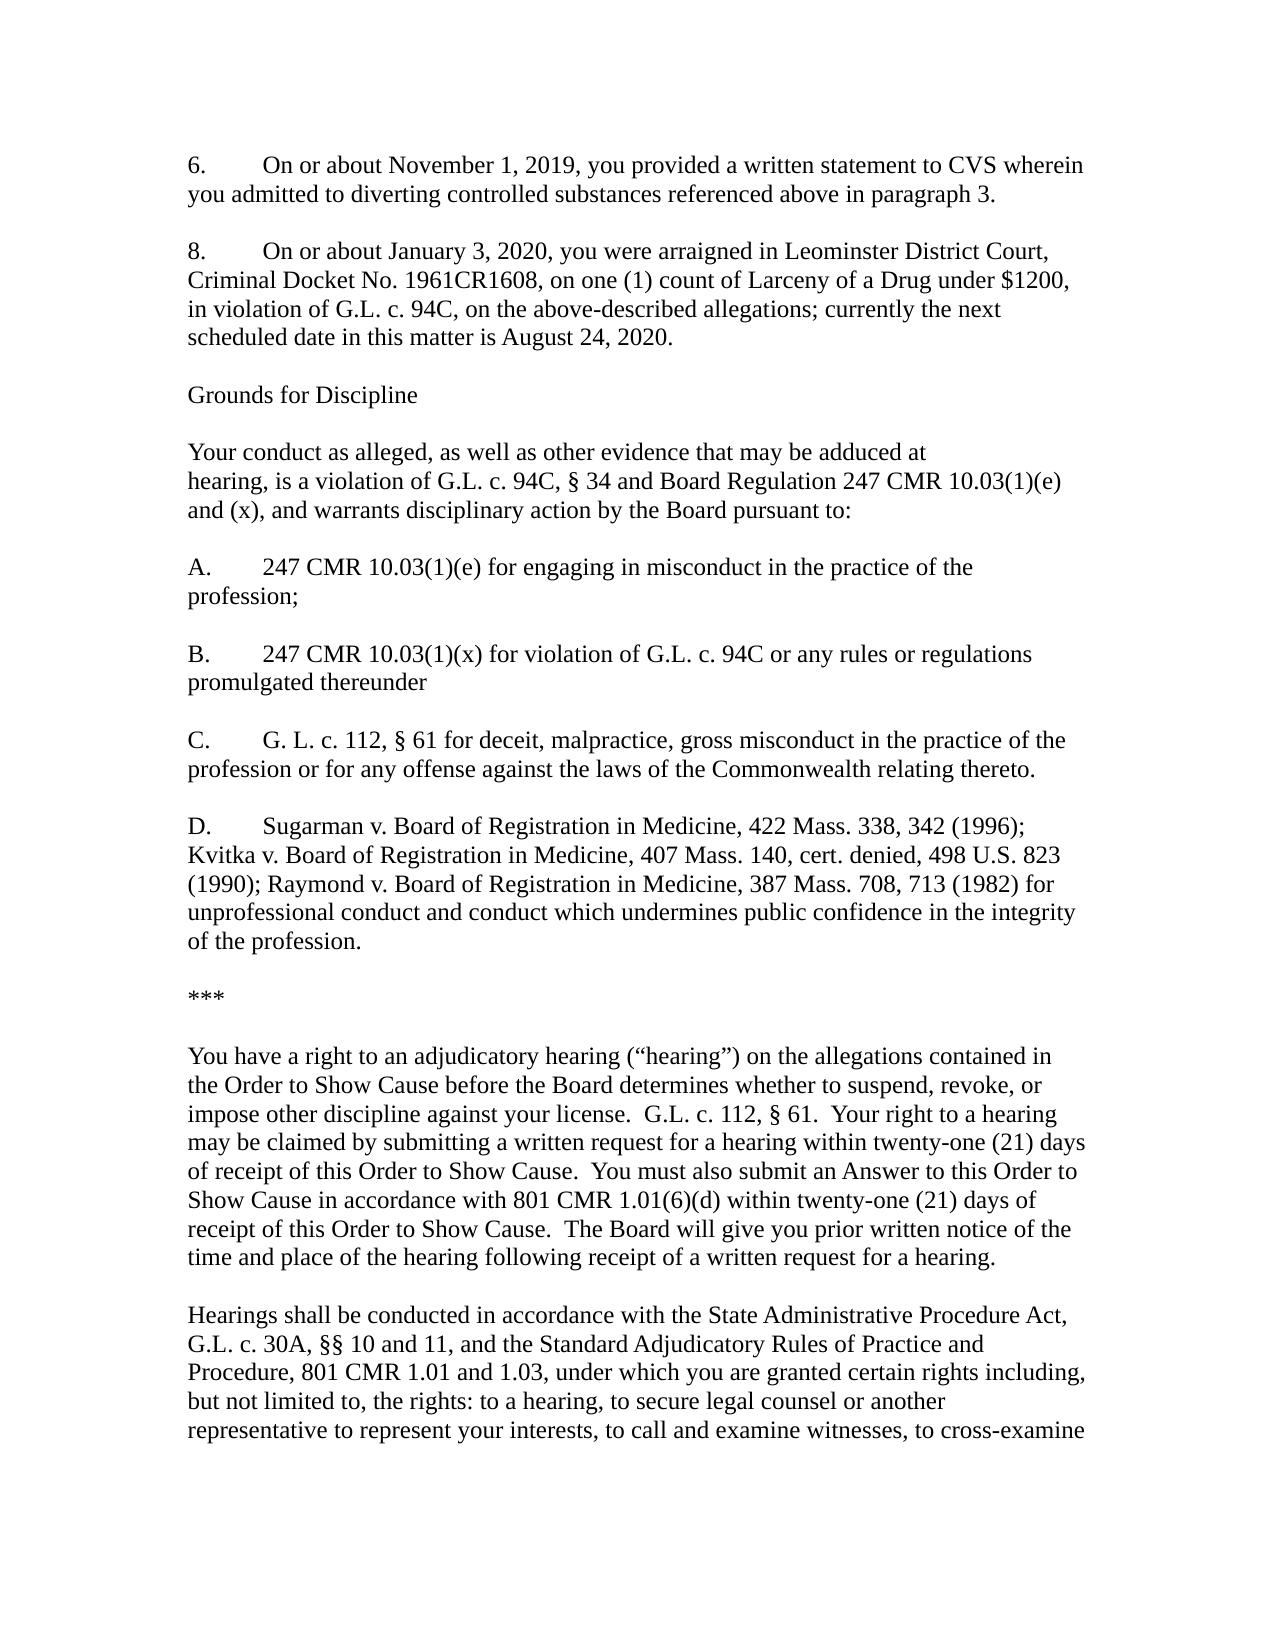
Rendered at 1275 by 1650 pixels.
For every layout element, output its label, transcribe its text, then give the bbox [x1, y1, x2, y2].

text *** [187, 984, 1087, 1012]
text 6. On or about November 1, 2019, you provided a written statement to CVS wherein you admitted to diverting controlled substances referenced above in paragraph 3. [187, 150, 1087, 207]
text hearing, is a violation of G.L. c. 94C, § 34 and Board Regulation 247 CMR 10.03(1)(e) and (x), and warrants disciplinary action by the Board pursuant to: [187, 466, 1087, 524]
text C. G. L. c. 112, § 61 for deceit, malpractice, gross misconduct in the practice of the profession or for any offense against the laws of the Commonwealth relating thereto. [187, 725, 1087, 782]
text Grounds for Discipline [187, 380, 1087, 409]
text You have a right to an adjudicatory hearing (“hearing”) on the allegations contained in the Order to Show Cause before the Board determines whether to suspend, revoke, or impose other discipline against your license. G.L. c. 112, § 61. Your right to a hearing may be claimed by submitting a written request for a hearing within twenty-one (21) days of receipt of this Order to Show Cause. You must also submit an Answer to this Order to Show Cause in accordance with 801 CMR 1.01(6)(d) within twenty-one (21) days of receipt of this Order to Show Cause. The Board will give you prior written notice of the time and place of the hearing following receipt of a written request for a hearing. [187, 1041, 1087, 1271]
text Your conduct as alleged, as well as other evidence that may be adduced at [187, 437, 1087, 466]
text Hearings shall be conducted in accordance with the State Administrative Procedure Act, G.L. c. 30A, §§ 10 and 11, and the Standard Adjudicatory Rules of Practice and Procedure, 801 CMR 1.01 and 1.03, under which you are granted certain rights including, but not limited to, the rights: to a hearing, to secure legal counsel or another representative to represent your interests, to call and examine witnesses, to cross-examine [187, 1300, 1087, 1444]
text B. 247 CMR 10.03(1)(x) for violation of G.L. c. 94C or any rules or regulations promulgated thereunder [187, 639, 1087, 696]
text D. Sugarman v. Board of Registration in Medicine, 422 Mass. 338, 342 (1996); Kvitka v. Board of Registration in Medicine, 407 Mass. 140, cert. denied, 498 U.S. 823 (1990); Raymond v. Board of Registration in Medicine, 387 Mass. 708, 713 (1982) for unprofessional conduct and conduct which undermines public confidence in the integrity of the profession. [187, 811, 1087, 955]
text 8. On or about January 3, 2020, you were arraigned in Leominster District Court, Criminal Docket No. 1961CR1608, on one (1) count of Larceny of a Drug under $1200, in violation of G.L. c. 94C, on the above-described allegations; currently the next scheduled date in this matter is August 24, 2020. [187, 236, 1087, 351]
text A. 247 CMR 10.03(1)(e) for engaging in misconduct in the practice of the profession; [187, 552, 1087, 610]
